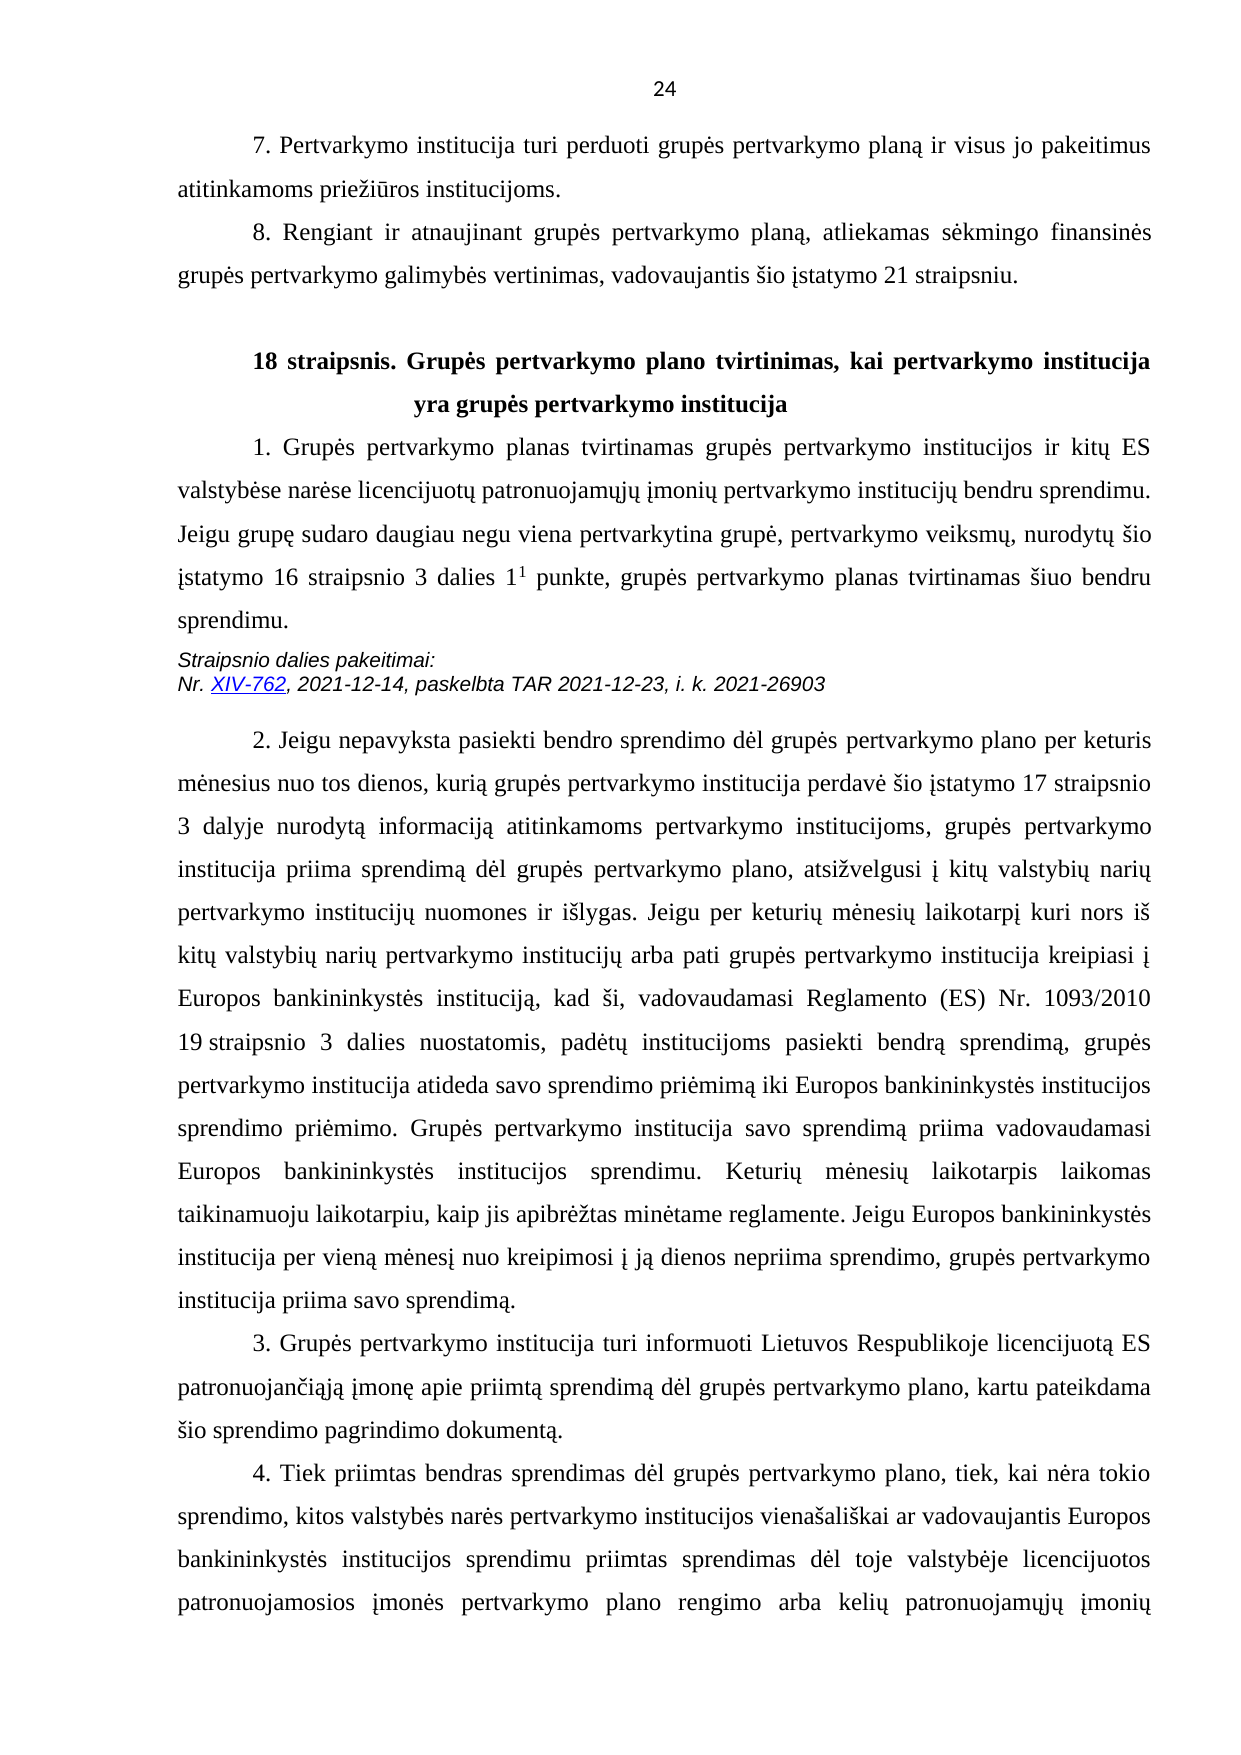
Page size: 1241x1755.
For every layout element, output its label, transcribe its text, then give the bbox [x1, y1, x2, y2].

text 2. Jeigu nepavyksta pasiekti bendro sprendimo dėl grupės pertvarkymo plano per keturis mėnesius nuo tos dienos, kurią grupės pertvarkymo institucija perdavė šio įstatymo 17 straipsnio 3 dalyje nurodytą informaciją atitinkamoms pertvarkymo institucijoms, grupės pertvarkymo institucija priima sprendimą dėl grupės pertvarkymo plano, atsižvelgusi į kitų valstybių narių pertvarkymo institucijų nuomones ir išlygas. Jeigu per keturių mėnesių laikotarpį kuri nors iš kitų valstybių narių pertvarkymo institucijų arba pati grupės pertvarkymo institucija kreipiasi į Europos bankininkystės instituciją, kad ši, vadovaudamasi Reglamento (ES) Nr. 1093/2010 19 straipsnio 3 dalies nuostatomis, padėtų institucijoms pasiekti bendrą sprendimą, grupės pertvarkymo institucija atideda savo sprendimo priėmimą iki Europos bankininkystės institucijos sprendimo priėmimo. Grupės pertvarkymo institucija savo sprendimą priima vadovaudamasi Europos bankininkystės institucijos sprendimu. Keturių mėnesių laikotarpis laikomas taikinamuoju laikotarpiu, kaip jis apibrėžtas minėtame reglamente. Jeigu Europos bankininkystės institucija per vieną mėnesį nuo kreipimosi į ją dienos nepriima sprendimo, grupės pertvarkymo institucija priima savo sprendimą. [177, 725, 1152, 1314]
text Nr. XIV-762, 2021-12-14, paskelbta TAR 2021-12-23, i. k. 2021-26903 [177, 672, 1152, 696]
text 7. Pertvarkymo institucija turi perduoti grupės pertvarkymo planą ir visus jo pakeitimus atitinkamoms priežiūros institucijoms. [177, 131, 1152, 202]
text 8. Rengiant ir atnaujinant grupės pertvarkymo planą, atliekamas sėkmingo finansinės grupės pertvarkymo galimybės vertinimas, vadovaujantis šio įstatymo 21 straipsniu. [177, 217, 1152, 289]
text 18 straipsnis. Grupės pertvarkymo plano tvirtinimas, kai pertvarkymo institucija yra grupės pertvarkymo institucija [252, 346, 1152, 418]
text 1. Grupės pertvarkymo planas tvirtinamas grupės pertvarkymo institucijos ir kitų ES valstybėse narėse licencijuotų patronuojamųjų įmonių pertvarkymo institucijų bendru sprendimu. Jeigu grupę sudaro daugiau negu viena pertvarkytina grupė, pertvarkymo veiksmų, nurodytų šio įstatymo 16 straipsnio 3 dalies 11 punkte, grupės pertvarkymo planas tvirtinamas šiuo bendru sprendimu. [177, 432, 1152, 634]
text 3. Grupės pertvarkymo institucija turi informuoti Lietuvos Respublikoje licencijuotą ES patronuojančiąją įmonę apie priimtą sprendimą dėl grupės pertvarkymo plano, kartu pateikdama šio sprendimo pagrindimo dokumentą. [177, 1328, 1152, 1443]
text 4. Tiek priimtas bendras sprendimas dėl grupės pertvarkymo plano, tiek, kai nėra tokio sprendimo, kitos valstybės narės pertvarkymo institucijos vienašališkai ar vadovaujantis Europos bankininkystės institucijos sprendimu priimtas sprendimas dėl toje valstybėje licencijuotos patronuojamosios įmonės pertvarkymo plano rengimo arba kelių patronuojamųjų įmonių [177, 1458, 1152, 1616]
text Straipsnio dalies pakeitimai: [177, 648, 1152, 672]
